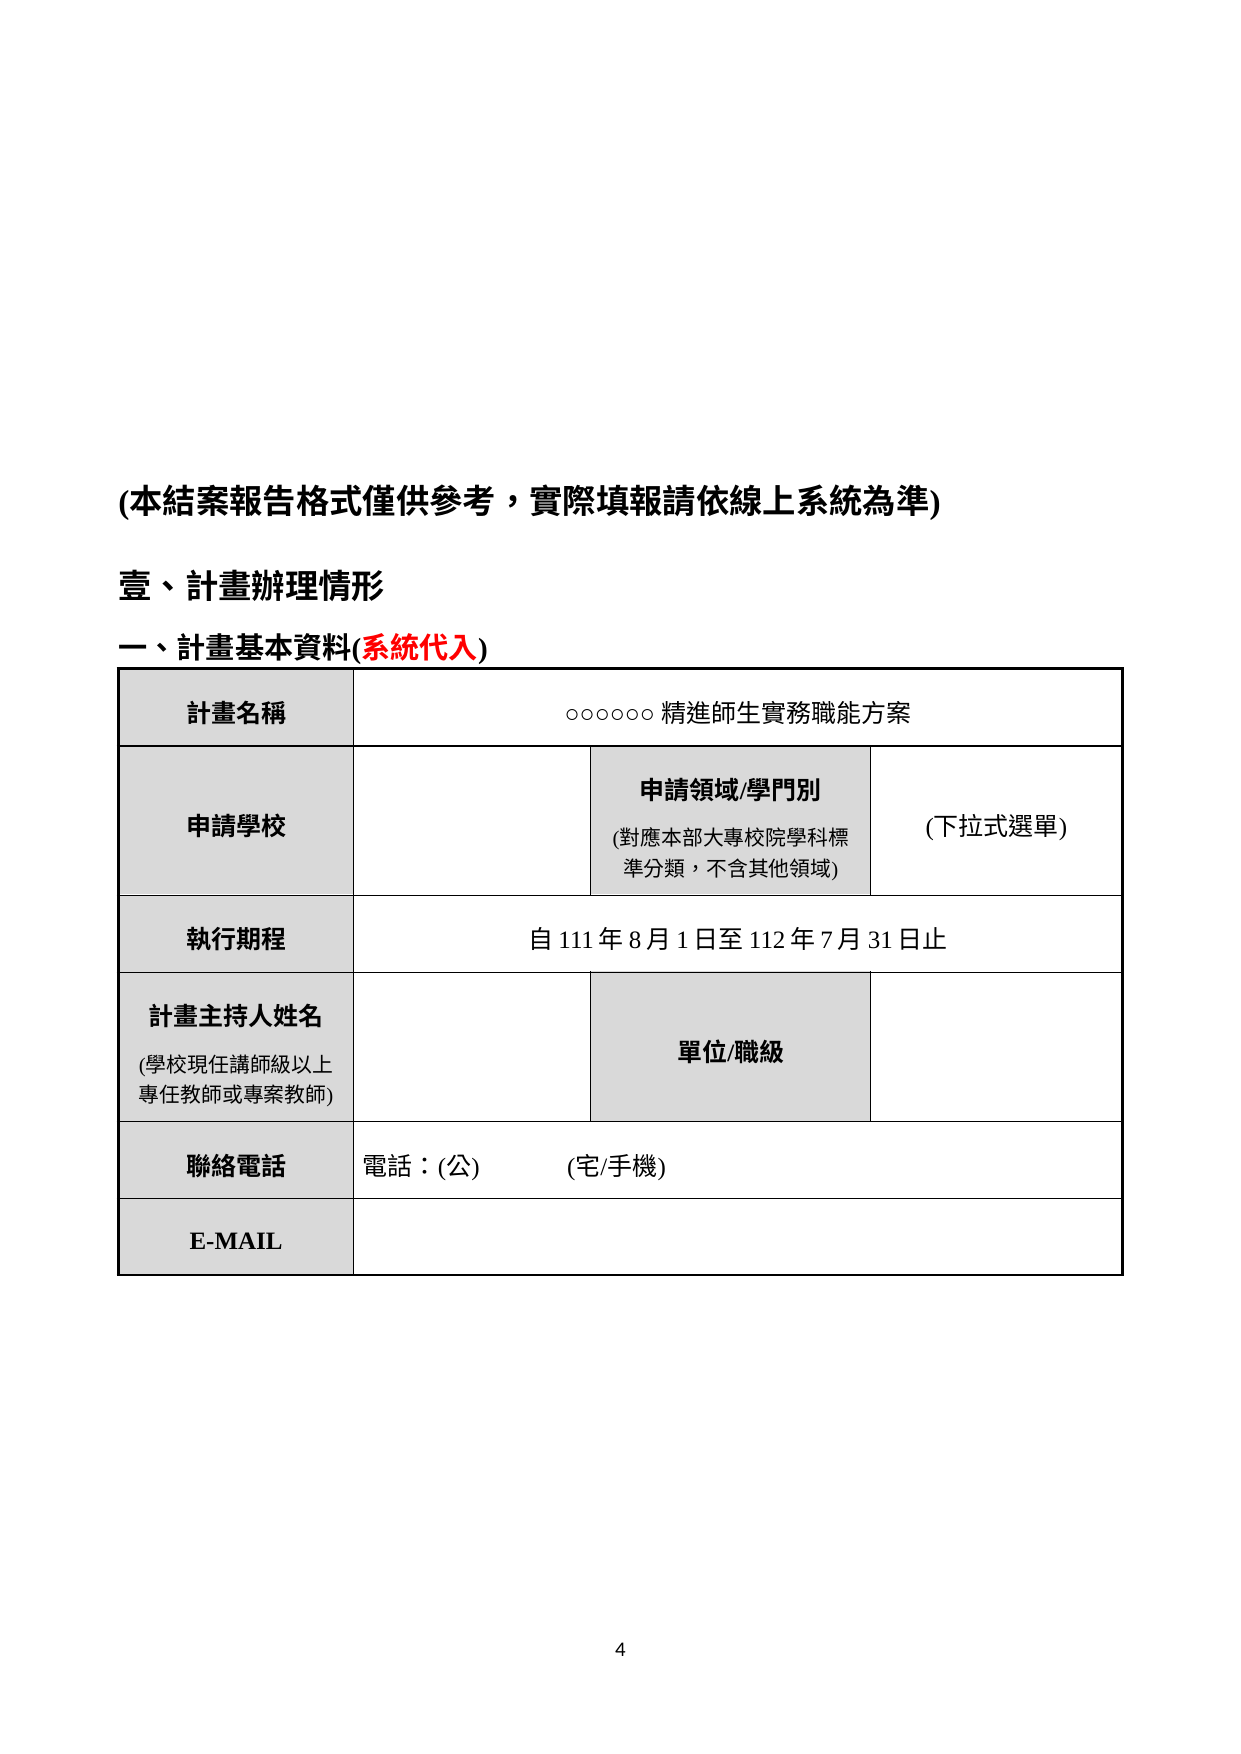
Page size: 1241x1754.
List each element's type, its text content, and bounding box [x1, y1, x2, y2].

table_cell [354, 1199, 1121, 1274]
table_cell E-MAIL [120, 1199, 353, 1274]
text 一、計畫基本資料(系統代入) [118, 604, 1122, 667]
list (本結案報告格式僅供參考，實際填報請依線上系統為準) [118, 475, 1122, 523]
table_cell 單位/職級 [591, 973, 870, 1121]
table_cell 申請學校 [120, 747, 353, 894]
table_cell [354, 747, 590, 894]
table_cell 電話：(公) (宅/手機) [354, 1122, 1121, 1198]
table_cell 申請領域/學門別 (對應本部大專校院學科標準分類，不含其他領域) [591, 747, 870, 894]
text 壹、計畫辦理情形 [118, 542, 1122, 604]
table_cell 自111年8月1日至112年7月31日止 [354, 896, 1121, 971]
table_cell [354, 973, 590, 1121]
table_cell 聯絡電話 [120, 1122, 353, 1198]
table_header ○○○○○○ 精進師生實務職能方案 [354, 670, 1121, 745]
table_cell (下拉式選單) [871, 747, 1121, 894]
table_cell 計畫主持人姓名 (學校現任講師級以上專任教師或專案教師) [120, 973, 353, 1121]
table_cell [871, 973, 1121, 1121]
table_cell 執行期程 [120, 896, 353, 971]
table_header 計畫名稱 [120, 670, 353, 745]
